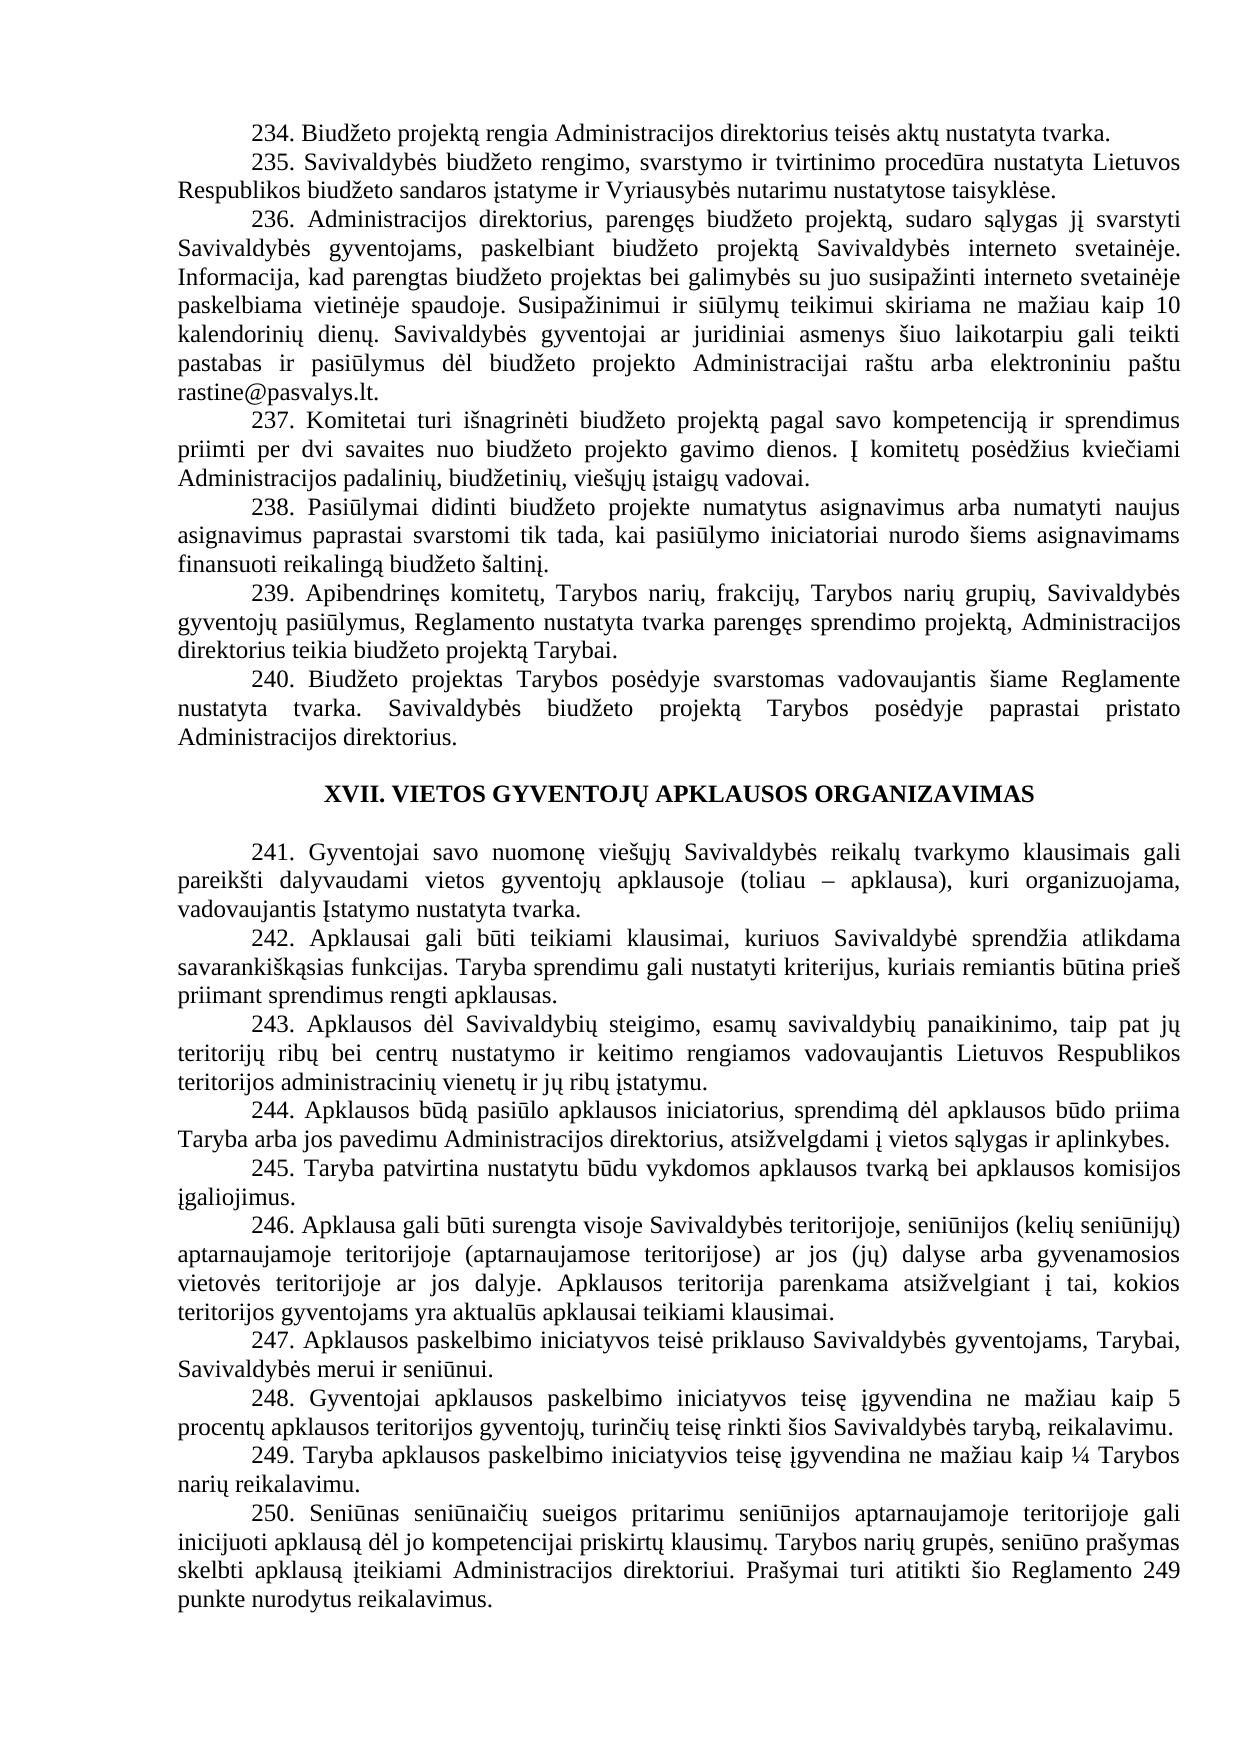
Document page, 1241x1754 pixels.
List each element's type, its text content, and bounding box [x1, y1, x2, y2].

text 239. Apibendrinęs komitetų, Tarybos narių, frakcijų, Tarybos narių grupių, Savivaldybės gyventojų pasiūlymus, Reglamento nustatyta tvarka parengęs sprendimo projektą, Administracijos direktorius teikia biudžeto projektą Tarybai. [177, 578, 1181, 664]
text 247. Apklausos paskelbimo iniciatyvos teisė priklauso Savivaldybės gyventojams, Tarybai, Savivaldybės merui ir seniūnui. [177, 1326, 1181, 1383]
text 234. Biudžeto projektą rengia Administracijos direktorius teisės aktų nustatyta tvarka. [177, 118, 1181, 147]
text 245. Taryba patvirtina nustatytu būdu vykdomos apklausos tvarką bei apklausos komisijos įgaliojimus. [177, 1153, 1181, 1211]
text XVII. VIETOS GYVENTOJŲ APKLAUSOS ORGANIZAVIMAS [177, 779, 1181, 808]
text 249. Taryba apklausos paskelbimo iniciatyvios teisę įgyvendina ne mažiau kaip ¼ Tarybos narių reikalavimu. [177, 1441, 1181, 1498]
text 243. Apklausos dėl Savivaldybių steigimo, esamų savivaldybių panaikinimo, taip pat jų teritorijų ribų bei centrų nustatymo ir keitimo rengiamos vadovaujantis Lietuvos Respublikos teritorijos administracinių vienetų ir jų ribų įstatymu. [177, 1009, 1181, 1096]
text 248. Gyventojai apklausos paskelbimo iniciatyvos teisę įgyvendina ne mažiau kaip 5 procentų apklausos teritorijos gyventojų, turinčių teisę rinkti šios Savivaldybės tarybą, reikalavimu. [177, 1383, 1181, 1441]
text 236. Administracijos direktorius, parengęs biudžeto projektą, sudaro sąlygas jį svarstyti Savivaldybės gyventojams, paskelbiant biudžeto projektą Savivaldybės interneto svetainėje. Informacija, kad parengtas biudžeto projektas bei galimybės su juo susipažinti interneto svetainėje paskelbiama vietinėje spaudoje. Susipažinimui ir siūlymų teikimui skiriama ne mažiau kaip 10 kalendorinių dienų. Savivaldybės gyventojai ar juridiniai asmenys šiuo laikotarpiu gali teikti pastabas ir pasiūlymus dėl biudžeto projekto Administracijai raštu arba elektroniniu paštu rastine@pasvalys.lt. [177, 204, 1181, 406]
text 240. Biudžeto projektas Tarybos posėdyje svarstomas vadovaujantis šiame Reglamente nustatyta tvarka. Savivaldybės biudžeto projektą Tarybos posėdyje paprastai pristato Administracijos direktorius. [177, 664, 1181, 751]
text 241. Gyventojai savo nuomonę viešųjų Savivaldybės reikalų tvarkymo klausimais gali pareikšti dalyvaudami vietos gyventojų apklausoje (toliau – apklausa), kuri organizuojama, vadovaujantis Įstatymo nustatyta tvarka. [177, 837, 1181, 923]
text 250. Seniūnas seniūnaičių sueigos pritarimu seniūnijos aptarnaujamoje teritorijoje gali inicijuoti apklausą dėl jo kompetencijai priskirtų klausimų. Tarybos narių grupės, seniūno prašymas skelbti apklausą įteikiami Administracijos direktoriui. Prašymai turi atitikti šio Reglamento 249 punkte nurodytus reikalavimus. [177, 1498, 1181, 1613]
text 235. Savivaldybės biudžeto rengimo, svarstymo ir tvirtinimo procedūra nustatyta Lietuvos Respublikos biudžeto sandaros įstatyme ir Vyriausybės nutarimu nustatytose taisyklėse. [177, 147, 1181, 204]
text 246. Apklausa gali būti surengta visoje Savivaldybės teritorijoje, seniūnijos (kelių seniūnijų) aptarnaujamoje teritorijoje (aptarnaujamose teritorijose) ar jos (jų) dalyse arba gyvenamosios vietovės teritorijoje ar jos dalyje. Apklausos teritorija parenkama atsižvelgiant į tai, kokios teritorijos gyventojams yra aktualūs apklausai teikiami klausimai. [177, 1211, 1181, 1326]
text 237. Komitetai turi išnagrinėti biudžeto projektą pagal savo kompetenciją ir sprendimus priimti per dvi savaites nuo biudžeto projekto gavimo dienos. Į komitetų posėdžius kviečiami Administracijos padalinių, biudžetinių, viešųjų įstaigų vadovai. [177, 406, 1181, 492]
text 242. Apklausai gali būti teikiami klausimai, kuriuos Savivaldybė sprendžia atlikdama savarankiškąsias funkcijas. Taryba sprendimu gali nustatyti kriterijus, kuriais remiantis būtina prieš priimant sprendimus rengti apklausas. [177, 923, 1181, 1009]
text 238. Pasiūlymai didinti biudžeto projekte numatytus asignavimus arba numatyti naujus asignavimus paprastai svarstomi tik tada, kai pasiūlymo iniciatoriai nurodo šiems asignavimams finansuoti reikalingą biudžeto šaltinį. [177, 492, 1181, 578]
text 244. Apklausos būdą pasiūlo apklausos iniciatorius, sprendimą dėl apklausos būdo priima Taryba arba jos pavedimu Administracijos direktorius, atsižvelgdami į vietos sąlygas ir aplinkybes. [177, 1096, 1181, 1153]
